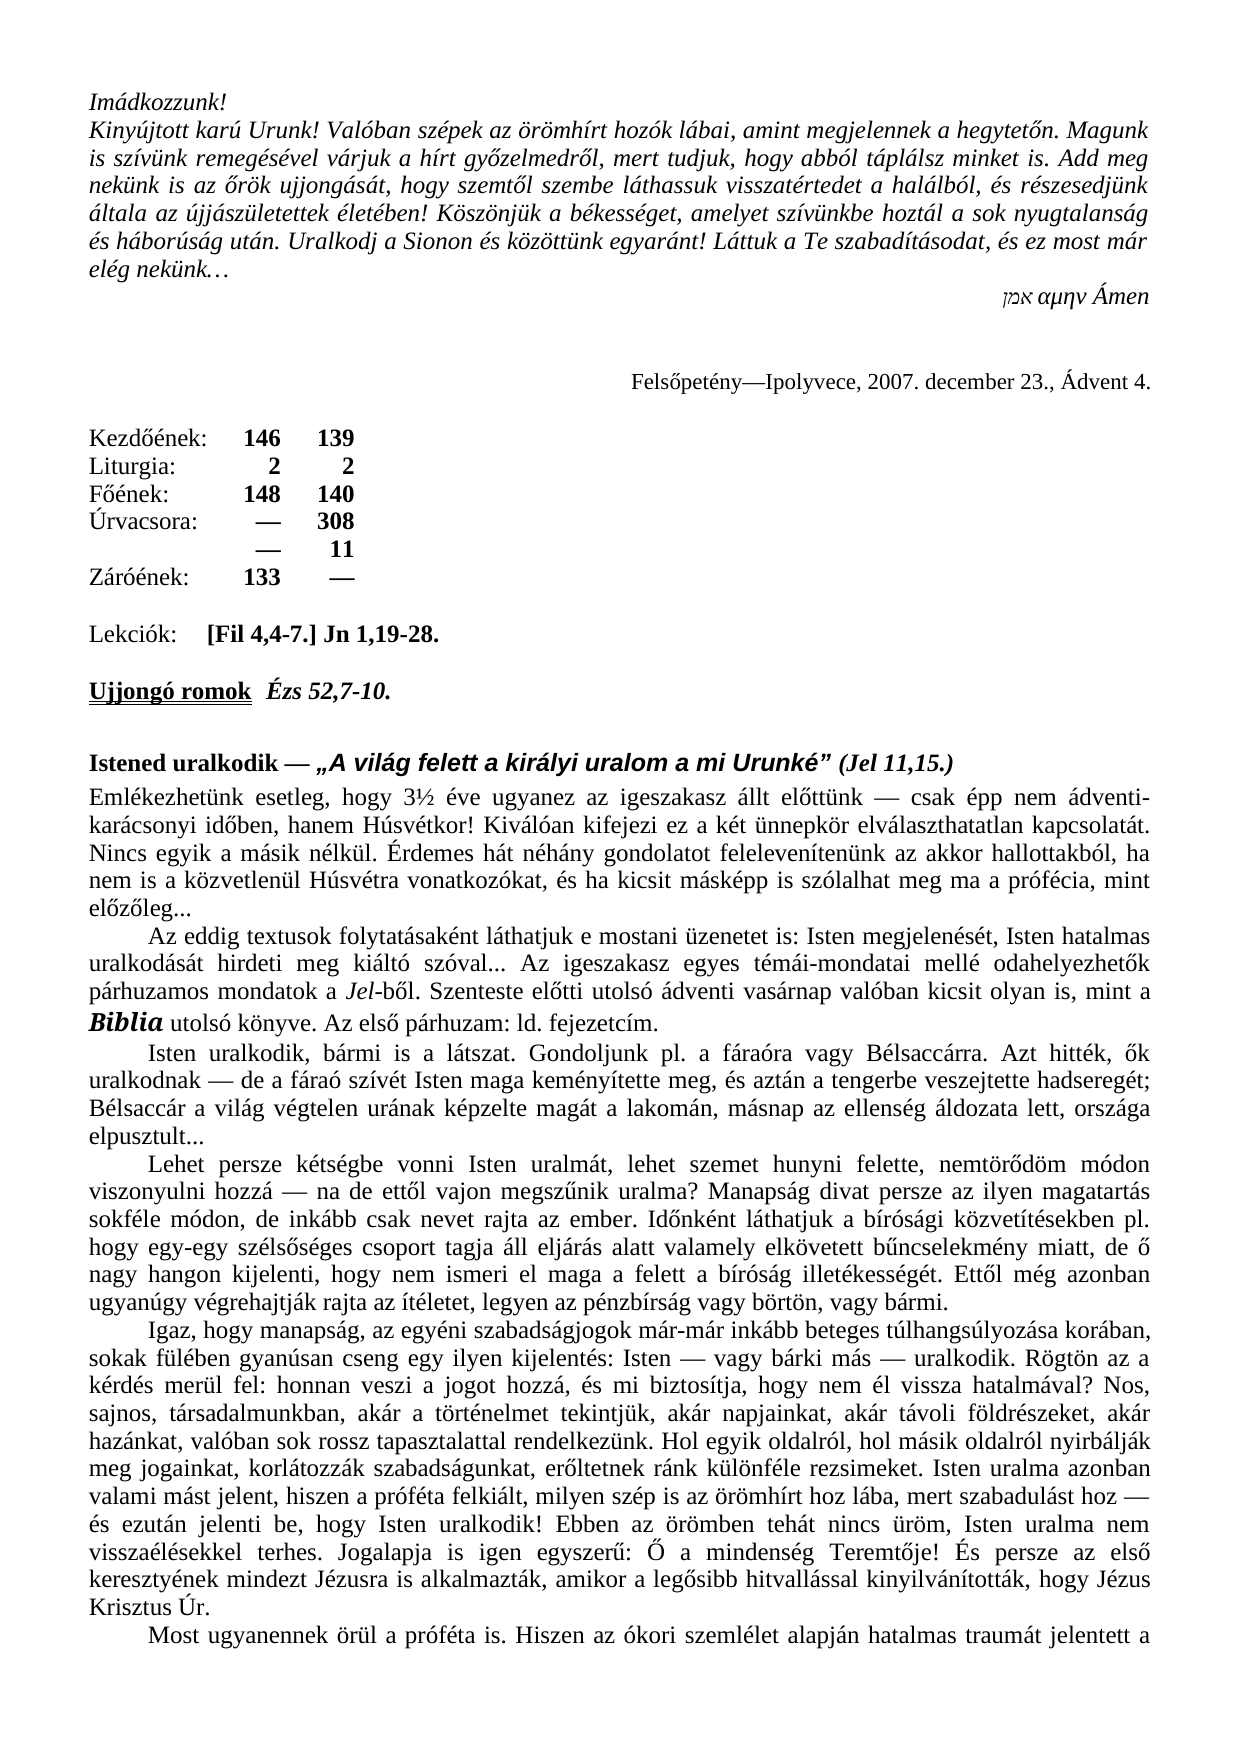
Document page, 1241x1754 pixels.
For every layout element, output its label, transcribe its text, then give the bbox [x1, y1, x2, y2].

text Imádkozzunk! [88, 88, 1152, 116]
text Főének: 148 140 [88, 480, 1152, 507]
text Liturgia: 2 2 [88, 452, 1152, 480]
text Az eddig textusok folytatásaként láthatjuk e mostani üzenetet is: Isten megjelenését, Isten hatalmas uralkodását hirdeti meg kiáltó szóval... Az igeszakasz egyes témái-mondatai mellé odahelyezhetők párhuzamos mondatok a Jel-ből. Szenteste előtti utolsó ádventi vasárnap valóban kicsit olyan is, mint a Biblia utolsó könyve. Az első párhuzam: ld. fejezetcím. [88, 922, 1152, 1039]
text ― 11 [88, 535, 1152, 563]
text Igaz, hogy manapság, az egyéni szabadságjogok már-már inkább beteges túlhangsúlyozása korában, sokak fülében gyanúsan cseng egy ilyen kijelentés: Isten ― vagy bárki más ― uralkodik. Rögtön az a kérdés merül fel: honnan veszi a jogot hozzá, és mi biztosítja, hogy nem él vissza hatalmával? Nos, sajnos, társadalmunkban, akár a történelmet tekintjük, akár napjainkat, akár távoli földrészeket, akár hazánkat, valóban sok rossz tapasztalattal rendelkezünk. Hol egyik oldalról, hol másik oldalról nyirbálják meg jogainkat, korlátozzák szabadságunkat, erőltetnek ránk különféle rezsimeket. Isten uralma azonban valami mást jelent, hiszen a próféta felkiált, milyen szép is az örömhírt hoz lába, mert szabadulást hoz ― és ezután jelenti be, hogy Isten uralkodik! Ebben az örömben tehát nincs üröm, Isten uralma nem visszaélésekkel terhes. Jogalapja is igen egyszerű: Ő a mindenség Teremtője! És persze az első keresztyének mindezt Jézusra is alkalmazták, amikor a legősibb hitvallással kinyilvánították, hogy Jézus Krisztus Úr. [88, 1316, 1152, 1621]
subtitle Istened uralkodik ― „A világ felett a királyi uralom a mi Urunké” (Jel 11,15.) [88, 749, 1152, 777]
text Isten uralkodik, bármi is a látszat. Gondoljunk pl. a fáraóra vagy Bélsaccárra. Azt hitték, ők uralkodnak ― de a fáraó szívét Isten maga keményítette meg, és aztán a tengerbe veszejtette hadseregét; Bélsaccár a világ végtelen urának képzelte magát a lakomán, másnap az ellenség áldozata lett, országa elpusztult... [88, 1039, 1152, 1150]
text Felsőpetény―Ipolyvece, 2007. december 23., Ádvent 4. [88, 369, 1152, 395]
text Lekciók: [Fil 4,4-7.] Jn 1,19-28. [88, 620, 1152, 648]
text Kinyújtott karú Urunk! Valóban szépek az örömhírt hozók lábai, amint megjelennek a hegytetőn. Magunk is szívünk remegésével várjuk a hírt győzelmedről, mert tudjuk, hogy abból táplálsz minket is. Add meg nekünk is az őrök ujjongását, hogy szemtől szembe láthassuk visszatértedet a halálból, és részesedjünk általa az újjászületettek életében! Köszönjük a békességet, amelyet szívünkbe hoztál a sok nyugtalanság és háborúság után. Uralkodj a Sionon és közöttünk egyaránt! Láttuk a Te szabadításodat, és ez most már elég nekünk… [88, 116, 1152, 282]
text Záróének: 133 ― [88, 563, 1152, 591]
text Lehet persze kétségbe vonni Isten uralmát, lehet szemet hunyni felette, nemtörődöm módon viszonyulni hozzá ― na de ettől vajon megszűnik uralma? Manapság divat persze az ilyen magatartás sokféle módon, de inkább csak nevet rajta az ember. Időnként láthatjuk a bírósági közvetítésekben pl. hogy egy-egy szélsőséges csoport tagja áll eljárás alatt valamely elkövetett bűncselekmény miatt, de ő nagy hangon kijelenti, hogy nem ismeri el maga a felett a bíróság illetékességét. Ettől még azonban ugyanúgy végrehajtják rajta az ítéletet, legyen az pénzbírság vagy börtön, vagy bármi. [88, 1150, 1152, 1316]
text Kezdőének: 146 139 [88, 424, 1152, 452]
text Most ugyanennek örül a próféta is. Hiszen az ókori szemlélet alapján hatalmas traumát jelentett a [88, 1621, 1152, 1648]
text Úrvacsora: ― 308 [88, 507, 1152, 535]
text Emlékezhetünk esetleg, hogy 3½ éve ugyanez az igeszakasz állt előttünk ― csak épp nem ádventi-karácsonyi időben, hanem Húsvétkor! Kiválóan kifejezi ez a két ünnepkör elválaszthatatlan kapcsolatát. Nincs egyik a másik nélkül. Érdemes hát néhány gondolatot felelevenítenünk az akkor hallottakból, ha nem is a közvetlenül Húsvétra vonatkozókat, és ha kicsit másképp is szólalhat meg ma a prófécia, mint előzőleg... [88, 783, 1152, 922]
text אמן αμην Ámen [88, 282, 1152, 310]
text Ujjongó romok Ézs 52,7-10. [88, 677, 1152, 705]
